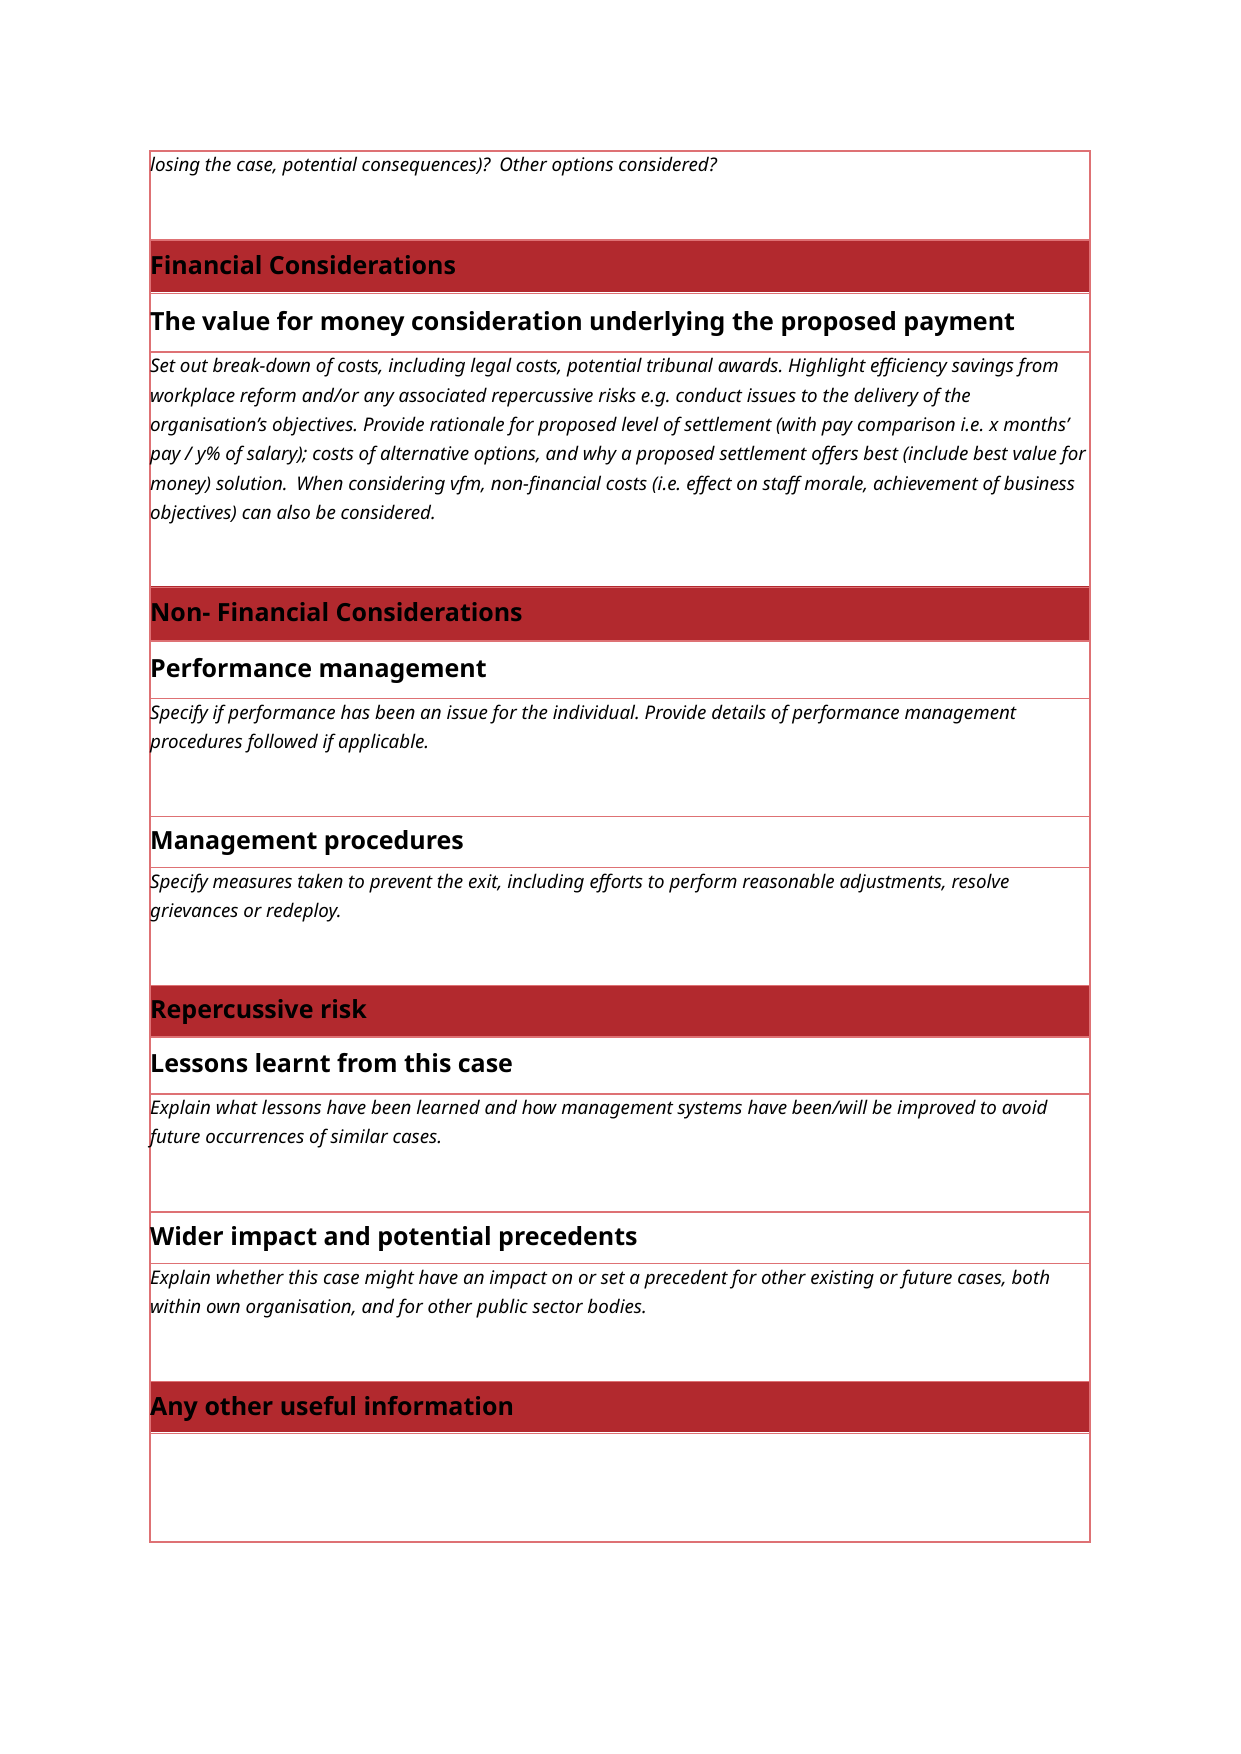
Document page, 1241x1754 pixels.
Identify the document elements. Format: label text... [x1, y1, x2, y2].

table_cell Any other useful information [151, 1382, 1089, 1432]
table_cell Performance management [151, 642, 1089, 698]
table_cell Explain what lessons have been learned and how management systems have been/will be improved to avoid future occurrences of similar cases. [151, 1095, 1089, 1211]
table_cell Set out break-down of costs, including legal costs, potential tribunal awards. Highlight efficiency savings from workplace reform and/or any associated repercussive risks e.g. conduct issues to the delivery of the organisation’s objectives. Provide rationale for proposed level of settlement (with pay comparison i.e. x months’ pay / y% of salary); costs of alternative options, and why a proposed settlement offers best (include best value for money) solution. When considering vfm, non-financial costs (i.e. effect on staff morale, achievement of business objectives) can also be considered. [151, 353, 1089, 586]
table_cell The value for money consideration underlying the proposed payment [151, 294, 1089, 351]
table_cell losing the case, potential consequences)? Other options considered? [151, 152, 1089, 239]
table_cell Specify if performance has been an issue for the individual. Provide details of performance management procedures followed if applicable. [151, 699, 1089, 816]
table_cell Wider impact and potential precedents [151, 1213, 1089, 1262]
table_cell Specify measures taken to prevent the exit, including efforts to perform reasonable adjustments, resolve grievances or redeploy. [151, 868, 1089, 985]
table_cell Repercussive risk [151, 986, 1089, 1036]
table_cell Management procedures [151, 817, 1089, 867]
table_cell Lessons learnt from this case [151, 1038, 1089, 1093]
table_cell Non- Financial Considerations [151, 588, 1089, 640]
table_cell [151, 1434, 1089, 1541]
table_cell Explain whether this case might have an impact on or set a precedent for other existing or future cases, both within own organisation, and for other public sector bodies. [151, 1264, 1089, 1381]
table_cell Financial Considerations [151, 241, 1089, 292]
